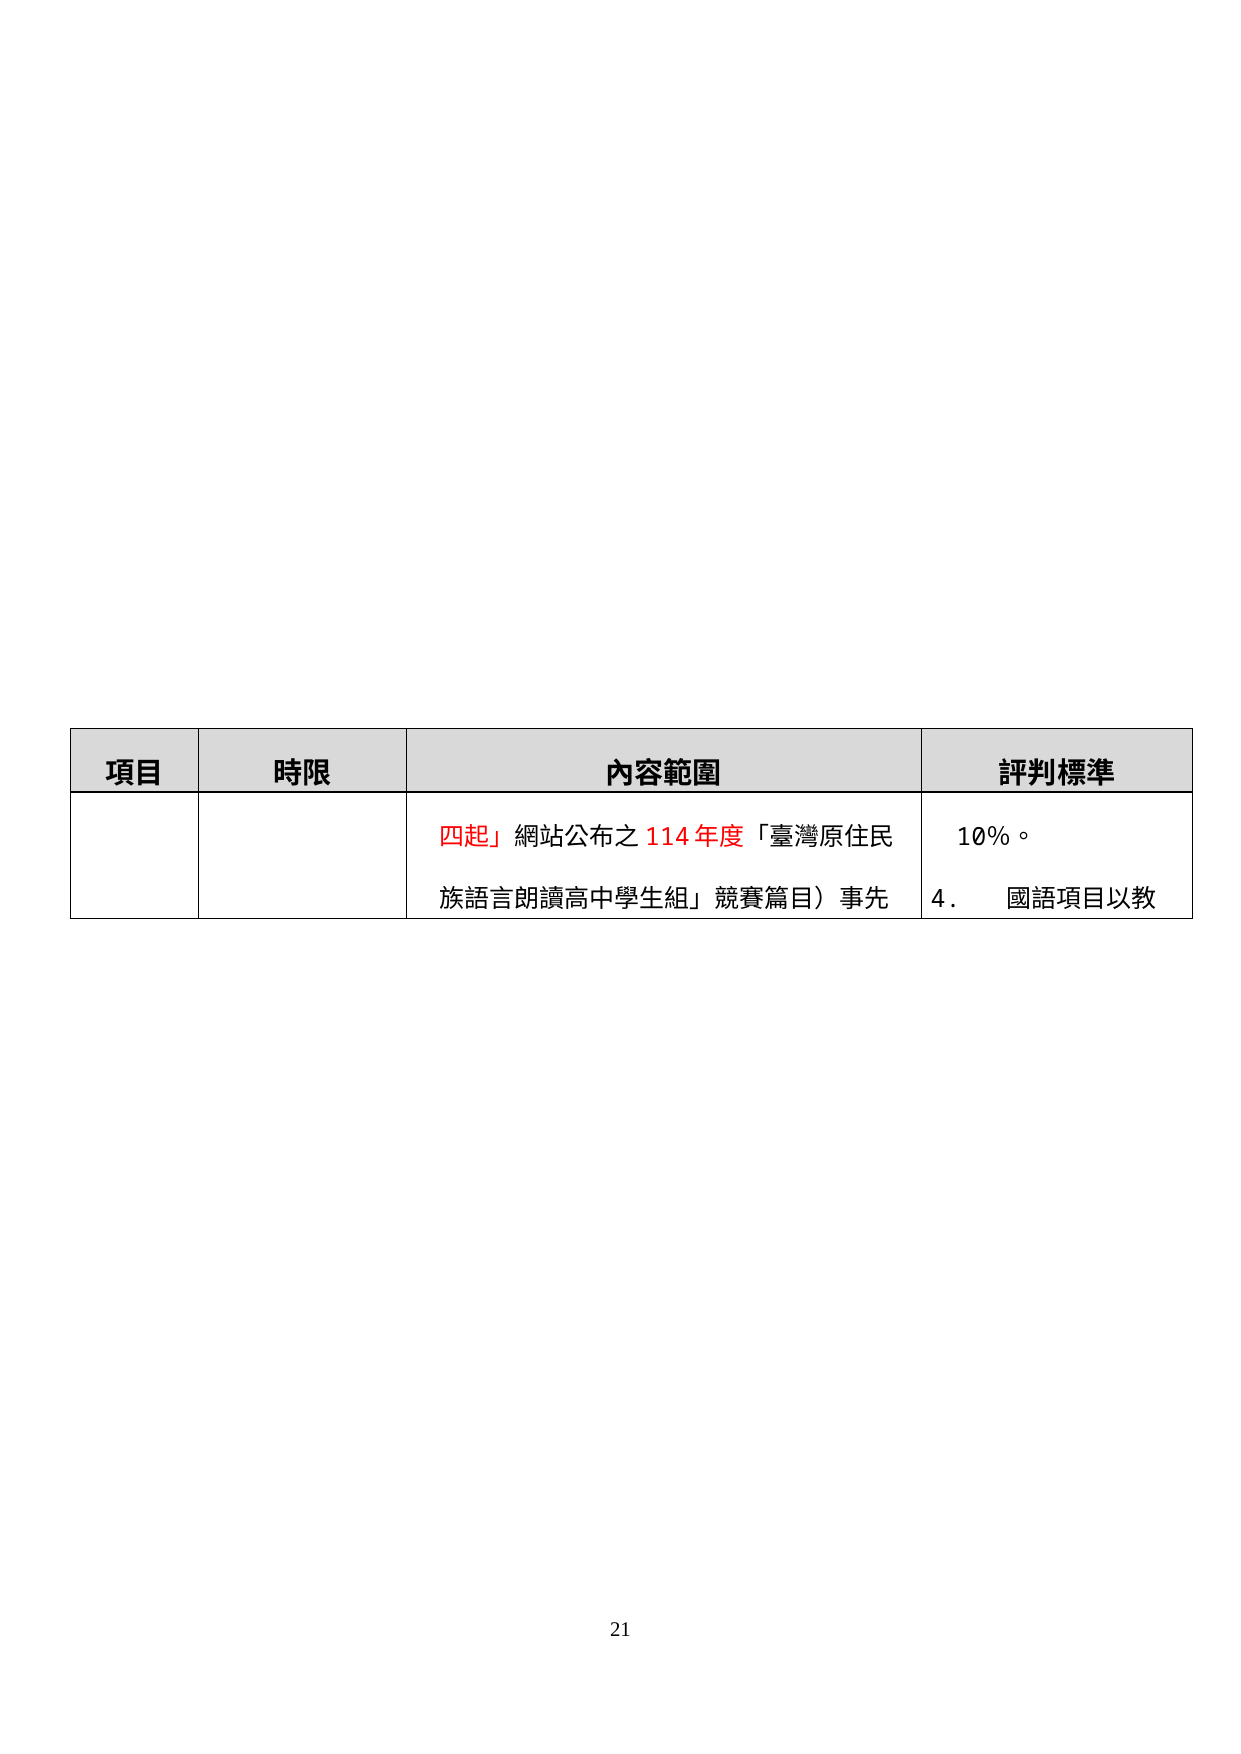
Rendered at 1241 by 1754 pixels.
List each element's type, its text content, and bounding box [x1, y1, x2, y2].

table_cell 語音（發音及聲調）：占45％。 聲情（語調、語氣）：占45％。 臺風（儀容、態度、表情）：占10％。 國語項目以教育部88年3月31日臺（88）語字第88034600號函公布之「國語一字多音審訂表」為主。 [922, 793, 1192, 917]
table_header 內容範圍 [407, 729, 921, 791]
table_cell 國語及臺灣原住民族語言篇目：於競賽員登臺前8分鐘，當場親手抽定。 臺灣台語及臺灣客語篇目：於競賽員登臺前32分鐘，當場親手抽定。 上開篇目均以語體文為題材。 除臺灣原住民族語言篇目（教育部「朗聲四起」網站公布之114年度「臺灣原住民族語言朗讀高中學生組」競賽篇目）事先公布外，國語、臺灣台語及臺灣客語則不事先公布。 [407, 793, 921, 917]
table_header 項目 [71, 729, 198, 791]
table_header 評判標準 [922, 729, 1192, 791]
table_cell [199, 793, 406, 917]
table_header 時限 [199, 729, 406, 791]
table_cell [71, 793, 198, 917]
